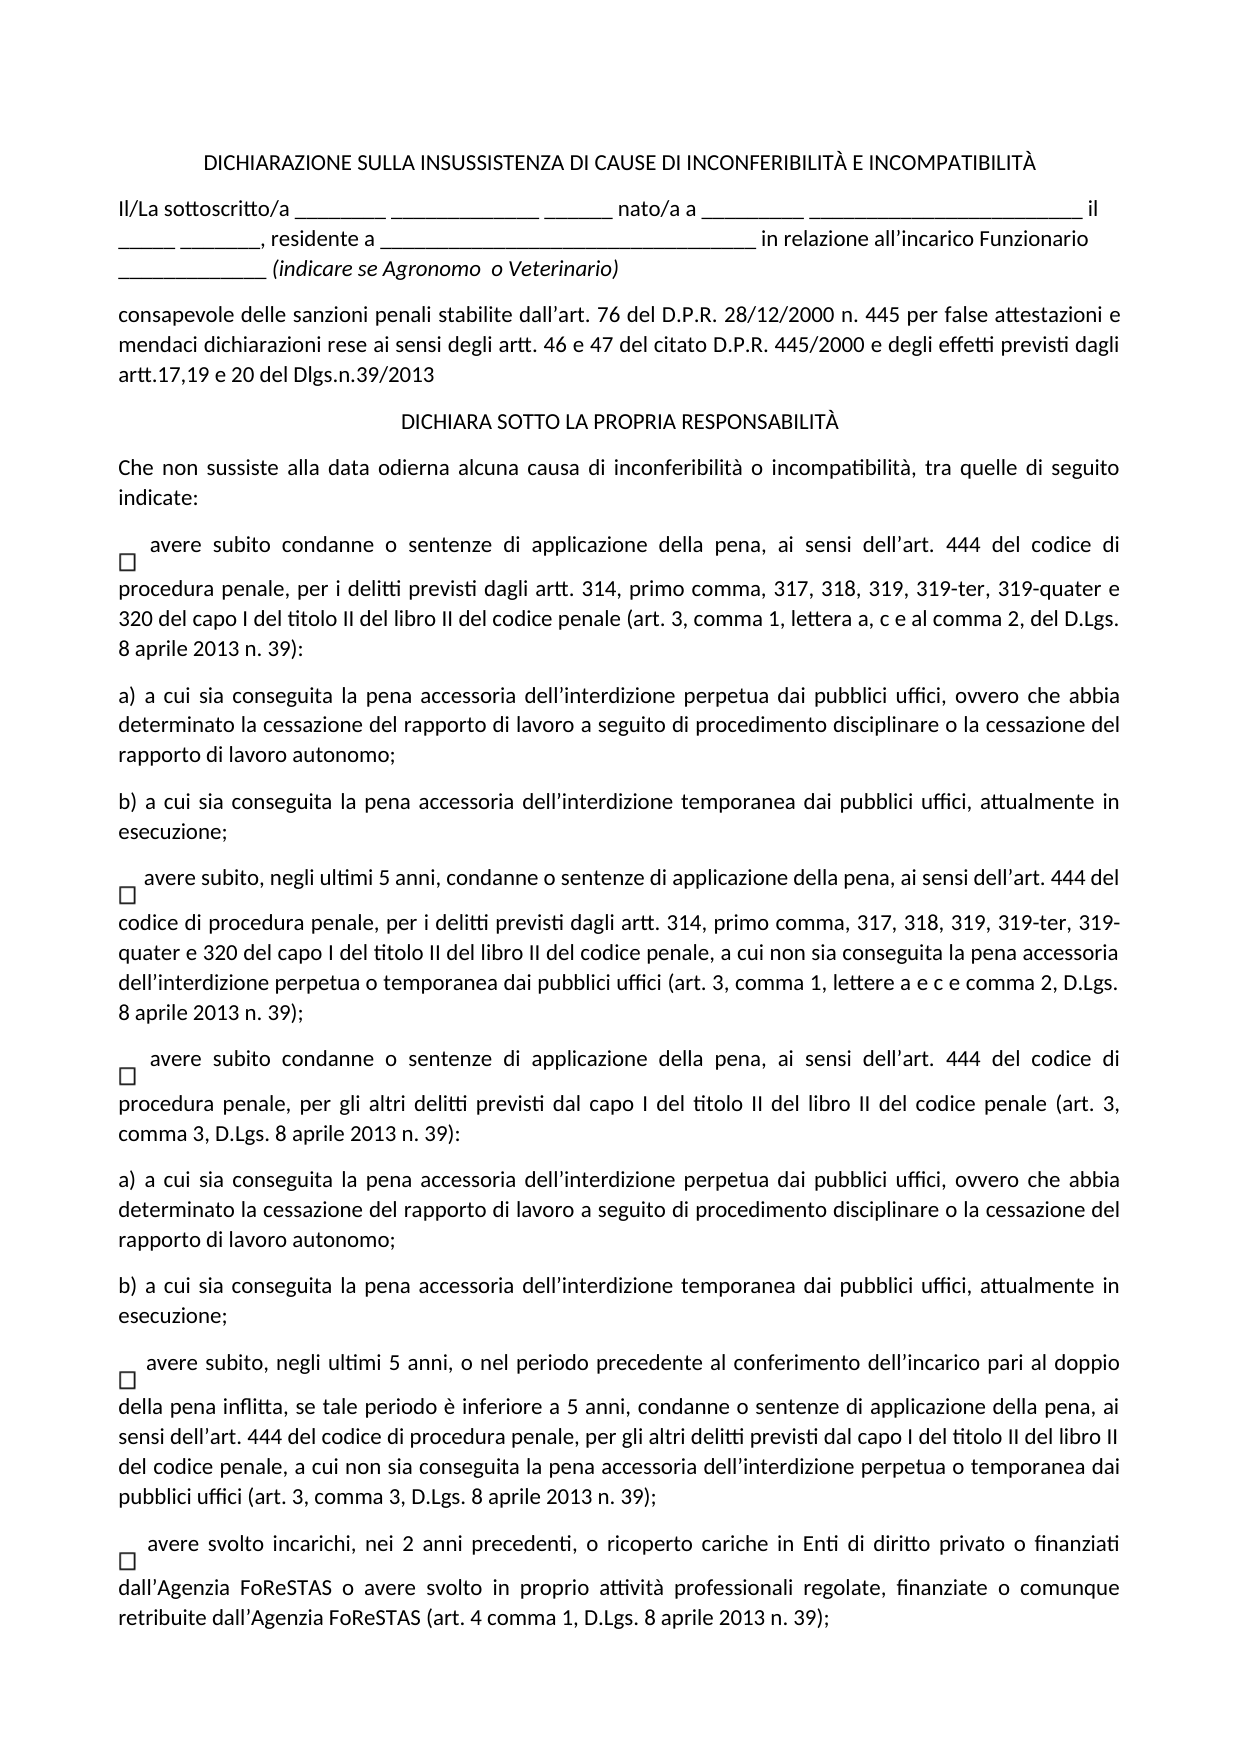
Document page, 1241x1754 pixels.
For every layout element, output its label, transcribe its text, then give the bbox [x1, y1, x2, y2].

text Che non sussiste alla data odierna alcuna causa di inconferibilità o incompatibilità, tra quelle di seguito indicate: [118, 453, 1122, 511]
text avere subito, negli ultimi 5 anni, o nel periodo precedente al conferimento dell’incarico pari al doppio della pena inflitta, se tale periodo è inferiore a 5 anni, condanne o sentenze di applicazione della pena, ai sensi dell’art. 444 del codice di procedura penale, per gli altri delitti previsti dal capo I del titolo II del libro II del codice penale, a cui non sia conseguita la pena accessoria dell’interdizione perpetua o temporanea dai pubblici uffici (art. 3, comma 3, D.Lgs. 8 aprile 2013 n. 39); [118, 1348, 1122, 1510]
text DICHIARA SOTTO LA PROPRIA RESPONSABILITÀ [118, 407, 1122, 435]
picture [118, 552, 139, 573]
text avere subito condanne o sentenze di applicazione della pena, ai sensi dell’art. 444 del codice di procedura penale, per i delitti previsti dagli artt. 314, primo comma, 317, 318, 319, 319-ter, 319-quater e 320 del capo I del titolo II del libro II del codice penale (art. 3, comma 1, lettera a, c e al comma 2, del D.Lgs. 8 aprile 2013 n. 39): [118, 530, 1122, 662]
picture [118, 1551, 139, 1572]
picture [118, 1370, 139, 1391]
text avere svolto incarichi, nei 2 anni precedenti, o ricoperto cariche in Enti di diritto privato o finanziati dall’Agenzia FoReSTAS o avere svolto in proprio attività professionali regolate, finanziate o comunque retribuite dall’Agenzia FoReSTAS (art. 4 comma 1, D.Lgs. 8 aprile 2013 n. 39); [118, 1529, 1122, 1631]
text avere subito, negli ultimi 5 anni, condanne o sentenze di applicazione della pena, ai sensi dell’art. 444 del codice di procedura penale, per i delitti previsti dagli artt. 314, primo comma, 317, 318, 319, 319-ter, 319-quater e 320 del capo I del titolo II del libro II del codice penale, a cui non sia conseguita la pena accessoria dell’interdizione perpetua o temporanea dai pubblici uffici (art. 3, comma 1, lettere a e c e comma 2, D.Lgs. 8 aprile 2013 n. 39); [118, 863, 1122, 1026]
text b) a cui sia conseguita la pena accessoria dell’interdizione temporanea dai pubblici uffici, attualmente in esecuzione; [118, 1272, 1122, 1329]
text b) a cui sia conseguita la pena accessoria dell’interdizione temporanea dai pubblici uffici, attualmente in esecuzione; [118, 787, 1122, 845]
text a) a cui sia conseguita la pena accessoria dell’interdizione perpetua dai pubblici uffici, ovvero che abbia determinato la cessazione del rapporto di lavoro a seguito di procedimento disciplinare o la cessazione del rapporto di lavoro autonomo; [118, 681, 1122, 768]
text a) a cui sia conseguita la pena accessoria dell’interdizione perpetua dai pubblici uffici, ovvero che abbia determinato la cessazione del rapporto di lavoro a seguito di procedimento disciplinare o la cessazione del rapporto di lavoro autonomo; [118, 1165, 1122, 1253]
text Il/La sottoscritto/a ________ _____________ ______ nato/a a _________ ________________________ il _____ _______, residente a _________________________________ in relazione all’incarico Funzionario _____________ (indicare se Agronomo o Veterinario) [118, 194, 1122, 282]
picture [118, 886, 139, 906]
text DICHIARAZIONE SULLA INSUSSISTENZA DI CAUSE DI INCONFERIBILITÀ E INCOMPATIBILITÀ [118, 148, 1122, 176]
text consapevole delle sanzioni penali stabilite dall’art. 76 del D.P.R. 28/12/2000 n. 445 per false attestazioni e mendaci dichiarazioni rese ai sensi degli artt. 46 e 47 del citato D.P.R. 445/2000 e degli effetti previsti dagli artt.17,19 e 20 del Dlgs.n.39/2013 [118, 301, 1122, 388]
text avere subito condanne o sentenze di applicazione della pena, ai sensi dell’art. 444 del codice di procedura penale, per gli altri delitti previsti dal capo I del titolo II del libro II del codice penale (art. 3, comma 3, D.Lgs. 8 aprile 2013 n. 39): [118, 1044, 1122, 1147]
picture [118, 1066, 139, 1087]
